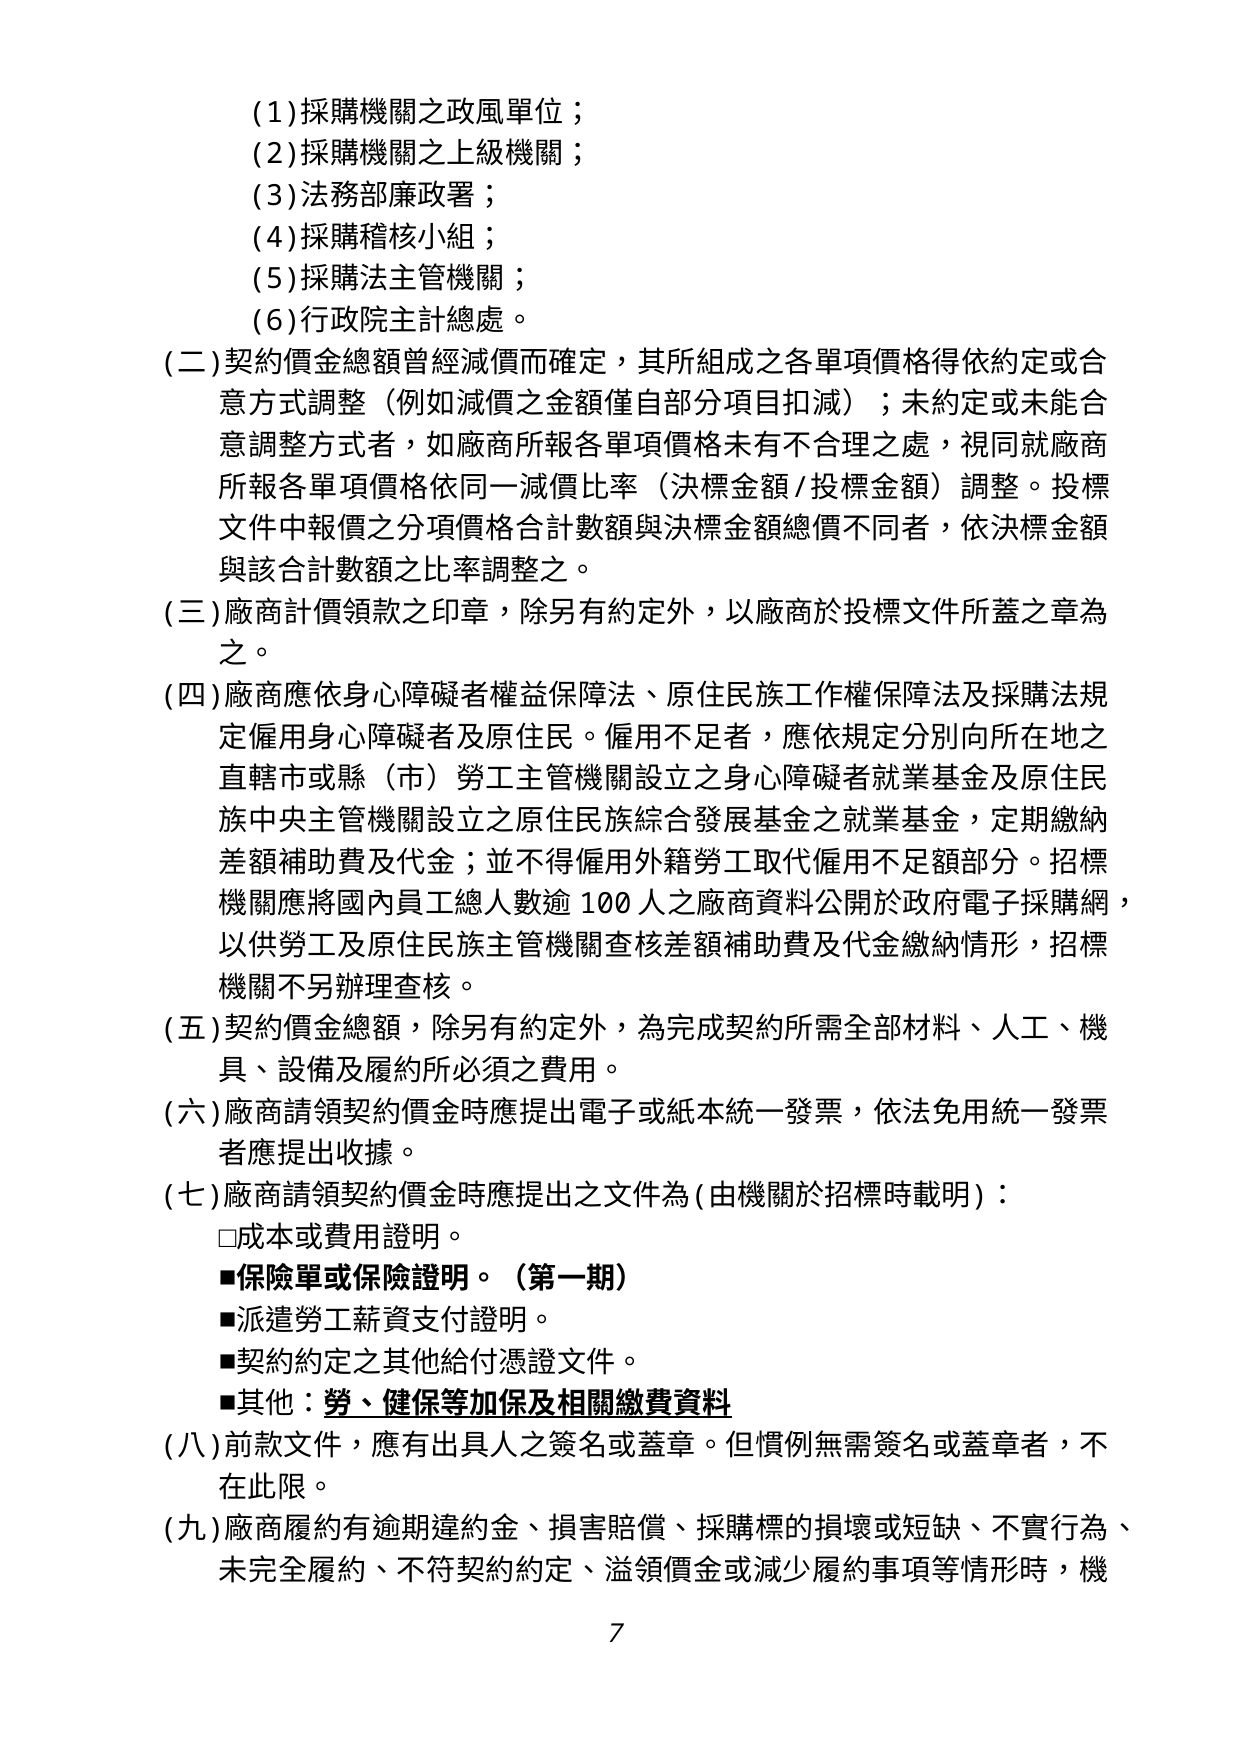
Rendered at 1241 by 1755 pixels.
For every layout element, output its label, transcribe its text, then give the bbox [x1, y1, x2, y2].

text ■保險單或保險證明。（第一期） [218, 1255, 1104, 1297]
text (1)採購機關之政風單位； [248, 89, 1110, 130]
text ■派遣勞工薪資支付證明。 [218, 1297, 1104, 1339]
text (九)廠商履約有逾期違約金、損害賠償、採購標的損壞或短缺、不實行為、未完全履約、不符契約約定、溢領價金或減少履約事項等情形時，機關得自應付價金中扣抵；其有不足者，得通知廠商給付或自保證金扣抵。非有可歸責於派遣勞工之事由並經勞工同意，廠商不得於應給付於派遣勞工之薪資扣抵。 [159, 1505, 1110, 1589]
text □成本或費用證明。 [218, 1214, 1104, 1255]
text ■契約約定之其他給付憑證文件。 [218, 1339, 1104, 1380]
text (二)契約價金總額曾經減價而確定，其所組成之各單項價格得依約定或合意方式調整（例如減價之金額僅自部分項目扣減）；未約定或未能合意調整方式者，如廠商所報各單項價格未有不合理之處，視同就廠商所報各單項價格依同一減價比率（決標金額/投標金額）調整。投標文件中報價之分項價格合計數額與決標金額總價不同者，依決標金額與該合計數額之比率調整之。 [159, 339, 1110, 589]
text (三)廠商計價領款之印章，除另有約定外，以廠商於投標文件所蓋之章為之。 [159, 589, 1110, 672]
text (6)行政院主計總處。 [248, 297, 1110, 339]
text ■其他：勞、健保等加保及相關繳費資料 [218, 1380, 1104, 1422]
text (2)採購機關之上級機關； [248, 130, 1110, 172]
text (七)廠商請領契約價金時應提出之文件為(由機關於招標時載明)： [159, 1172, 1110, 1214]
text (3)法務部廉政署； [248, 172, 1110, 214]
text (五)契約價金總額，除另有約定外，為完成契約所需全部材料、人工、機具、設備及履約所必須之費用。 [159, 1005, 1110, 1089]
text (四)廠商應依身心障礙者權益保障法、原住民族工作權保障法及採購法規定僱用身心障礙者及原住民。僱用不足者，應依規定分別向所在地之直轄市或縣（市）勞工主管機關設立之身心障礙者就業基金及原住民族中央主管機關設立之原住民族綜合發展基金之就業基金，定期繳納差額補助費及代金；並不得僱用外籍勞工取代僱用不足額部分。招標機關應將國內員工總人數逾100人之廠商資料公開於政府電子採購網，以供勞工及原住民族主管機關查核差額補助費及代金繳納情形，招標機關不另辦理查核。 [159, 672, 1110, 1005]
text (4)採購稽核小組； [248, 214, 1110, 255]
text (5)採購法主管機關； [248, 255, 1110, 297]
text (八)前款文件，應有出具人之簽名或蓋章。但慣例無需簽名或蓋章者，不在此限。 [159, 1422, 1110, 1505]
text (六)廠商請領契約價金時應提出電子或紙本統一發票，依法免用統一發票者應提出收據。 [159, 1089, 1110, 1172]
